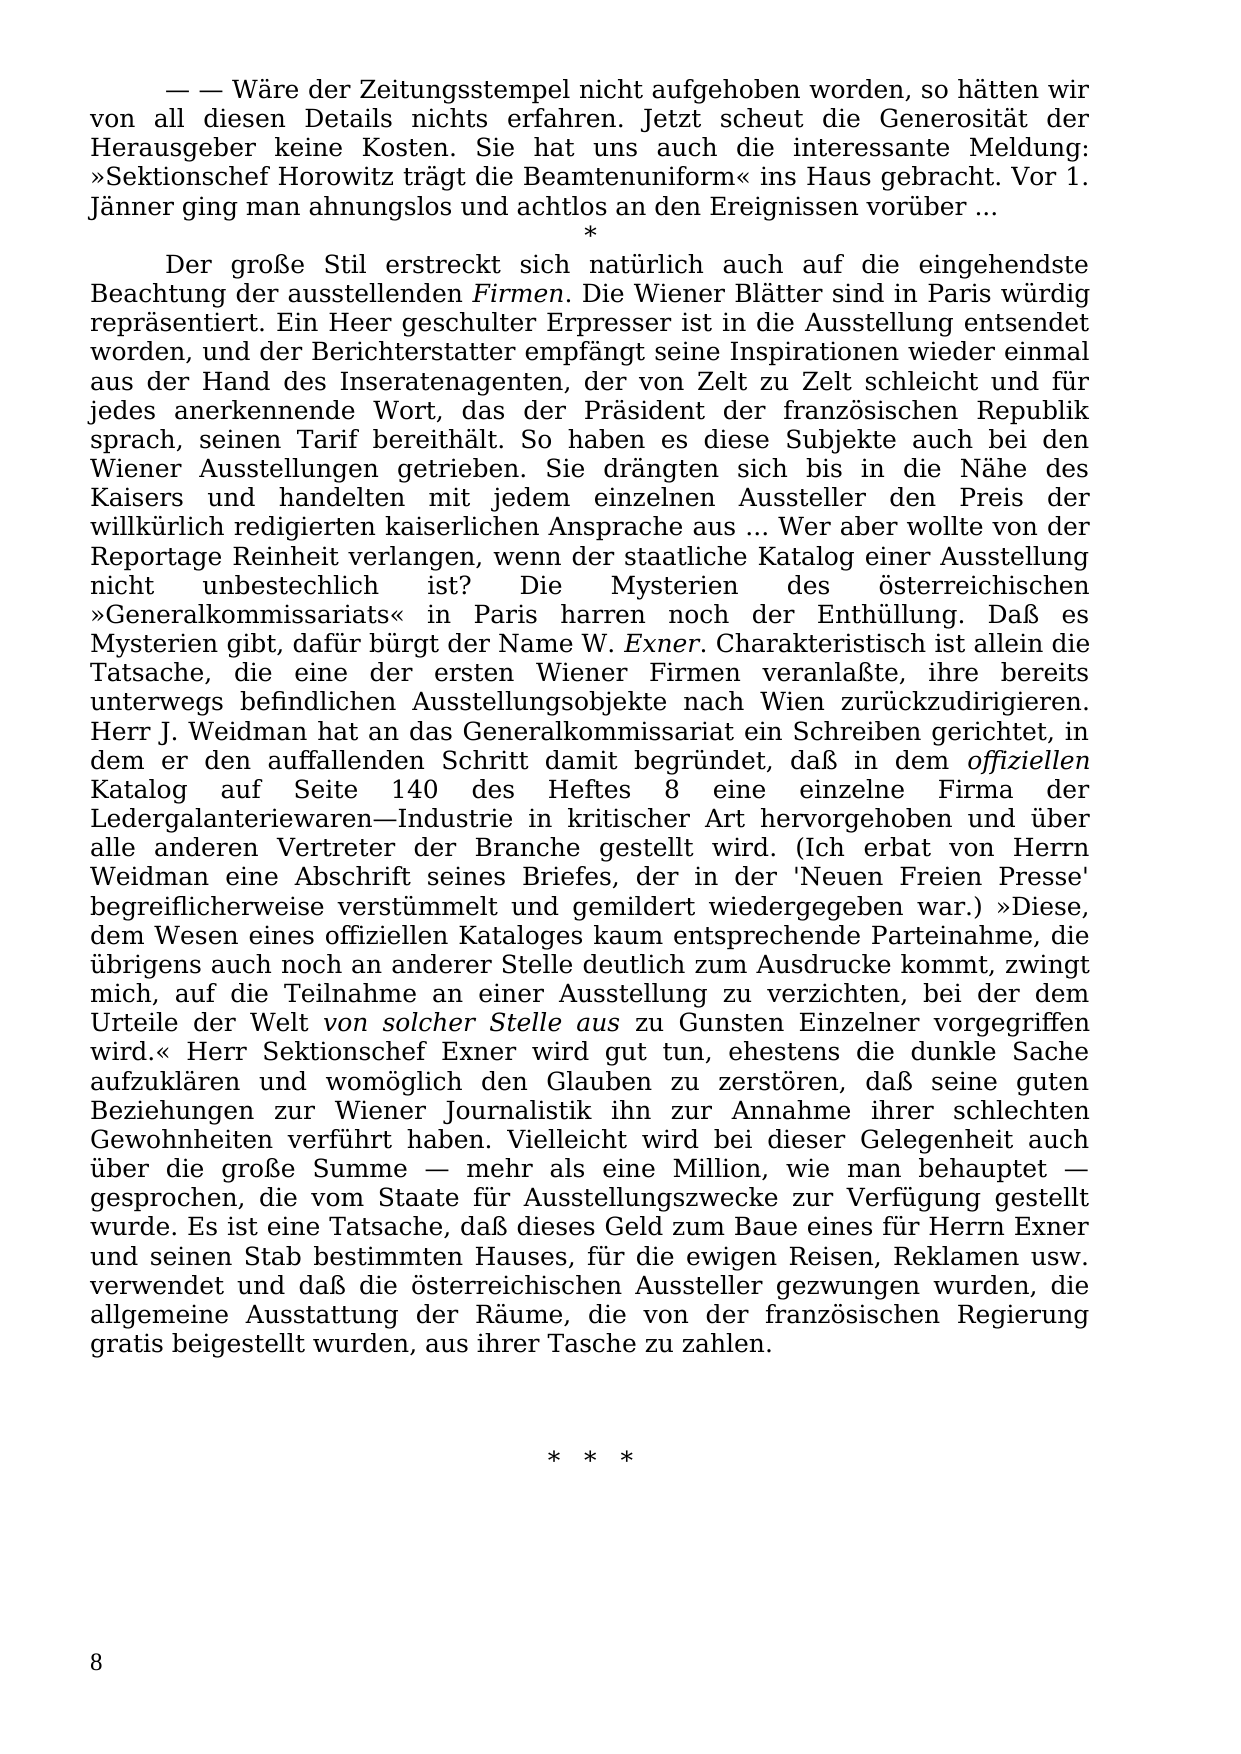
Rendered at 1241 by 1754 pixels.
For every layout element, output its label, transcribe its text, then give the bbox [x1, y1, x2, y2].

text * [90, 221, 1091, 250]
text * * * [90, 1446, 1091, 1475]
text Der große Stil erstreckt sich natürlich auch auf die eingehendste Beachtung der ausstellenden Firmen. Die Wiener Blätter sind in Paris würdig repräsentiert. Ein Heer geschulter Erpresser ist in die Ausstellung entsendet worden, und der Berichterstatter empfängt seine Inspirationen wieder einmal aus der Hand des Inseratenagenten, der von Zelt zu Zelt schleicht und für jedes anerkennende Wort, das der Präsident der französischen Republik sprach, seinen Tarif bereithält. So haben es diese Subjekte auch bei den Wiener Ausstellungen getrieben. Sie drängten sich bis in die Nähe des Kaisers und handelten mit jedem einzelnen Aussteller den Preis der willkürlich redigierten kaiserlichen Ansprache aus ... Wer aber wollte von der Reportage Reinheit verlangen, wenn der staatliche Katalog einer Ausstellung nicht unbestechlich ist? Die Mysterien des österreichischen »Generalkommissariats« in Paris harren noch der Enthüllung. Daß es Mysterien gibt, dafür bürgt der Name W. Exner. Charakteristisch ist allein die Tatsache, die eine der ersten Wiener Firmen veranlaßte, ihre bereits unterwegs befindlichen Ausstellungsobjekte nach Wien zurückzudirigieren. Herr J. Weidman hat an das Generalkommissariat ein Schreiben gerichtet, in dem er den auffallenden Schritt damit begründet, daß in dem offiziellen Katalog auf Seite 140 des Heftes 8 eine einzelne Firma der Ledergalanteriewaren—Industrie in kritischer Art hervorgehoben und über alle anderen Vertreter der Branche gestellt wird. (Ich erbat von Herrn Weidman eine Abschrift seines Briefes, der in der 'Neuen Freien Presse' begreiflicherweise verstümmelt und gemildert wiedergegeben war.) »Diese, dem Wesen eines offiziellen Kataloges kaum entsprechende Parteinahme, die übrigens auch noch an anderer Stelle deutlich zum Ausdrucke kommt, zwingt mich, auf die Teilnahme an einer Ausstellung zu verzichten, bei der dem Urteile der Welt von solcher Stelle aus zu Gunsten Einzelner vorgegriffen wird.« Herr Sektionschef Exner wird gut tun, ehestens die dunkle Sache aufzuklären und womöglich den Glauben zu zerstören, daß seine guten Beziehungen zur Wiener Journalistik ihn zur Annahme ihrer schlechten Gewohnheiten verführt haben. Vielleicht wird bei dieser Gelegenheit auch über die große Summe — mehr als eine Million, wie man behauptet — gesprochen, die vom Staate für Ausstellungszwecke zur Verfügung gestellt wurde. Es ist eine Tatsache, daß dieses Geld zum Baue eines für Herrn Exner und seinen Stab bestimmten Hauses, für die ewigen Reisen, Reklamen usw. verwendet und daß die österreichischen Aussteller gezwungen wurden, die allgemeine Ausstattung der Räume, die von der französischen Regierung gratis beigestellt wurden, aus ihrer Tasche zu zahlen. [90, 250, 1091, 1358]
text — — Wäre der Zeitungsstempel nicht aufgehoben worden, so hätten wir von all diesen Details nichts erfahren. Jetzt scheut die Generosität der Herausgeber keine Kosten. Sie hat uns auch die interessante Meldung: »Sektionschef Horowitz trägt die Beamtenuniform« ins Haus gebracht. Vor 1. Jänner ging man ahnungslos und achtlos an den Ereignissen vorüber ... [90, 75, 1091, 221]
